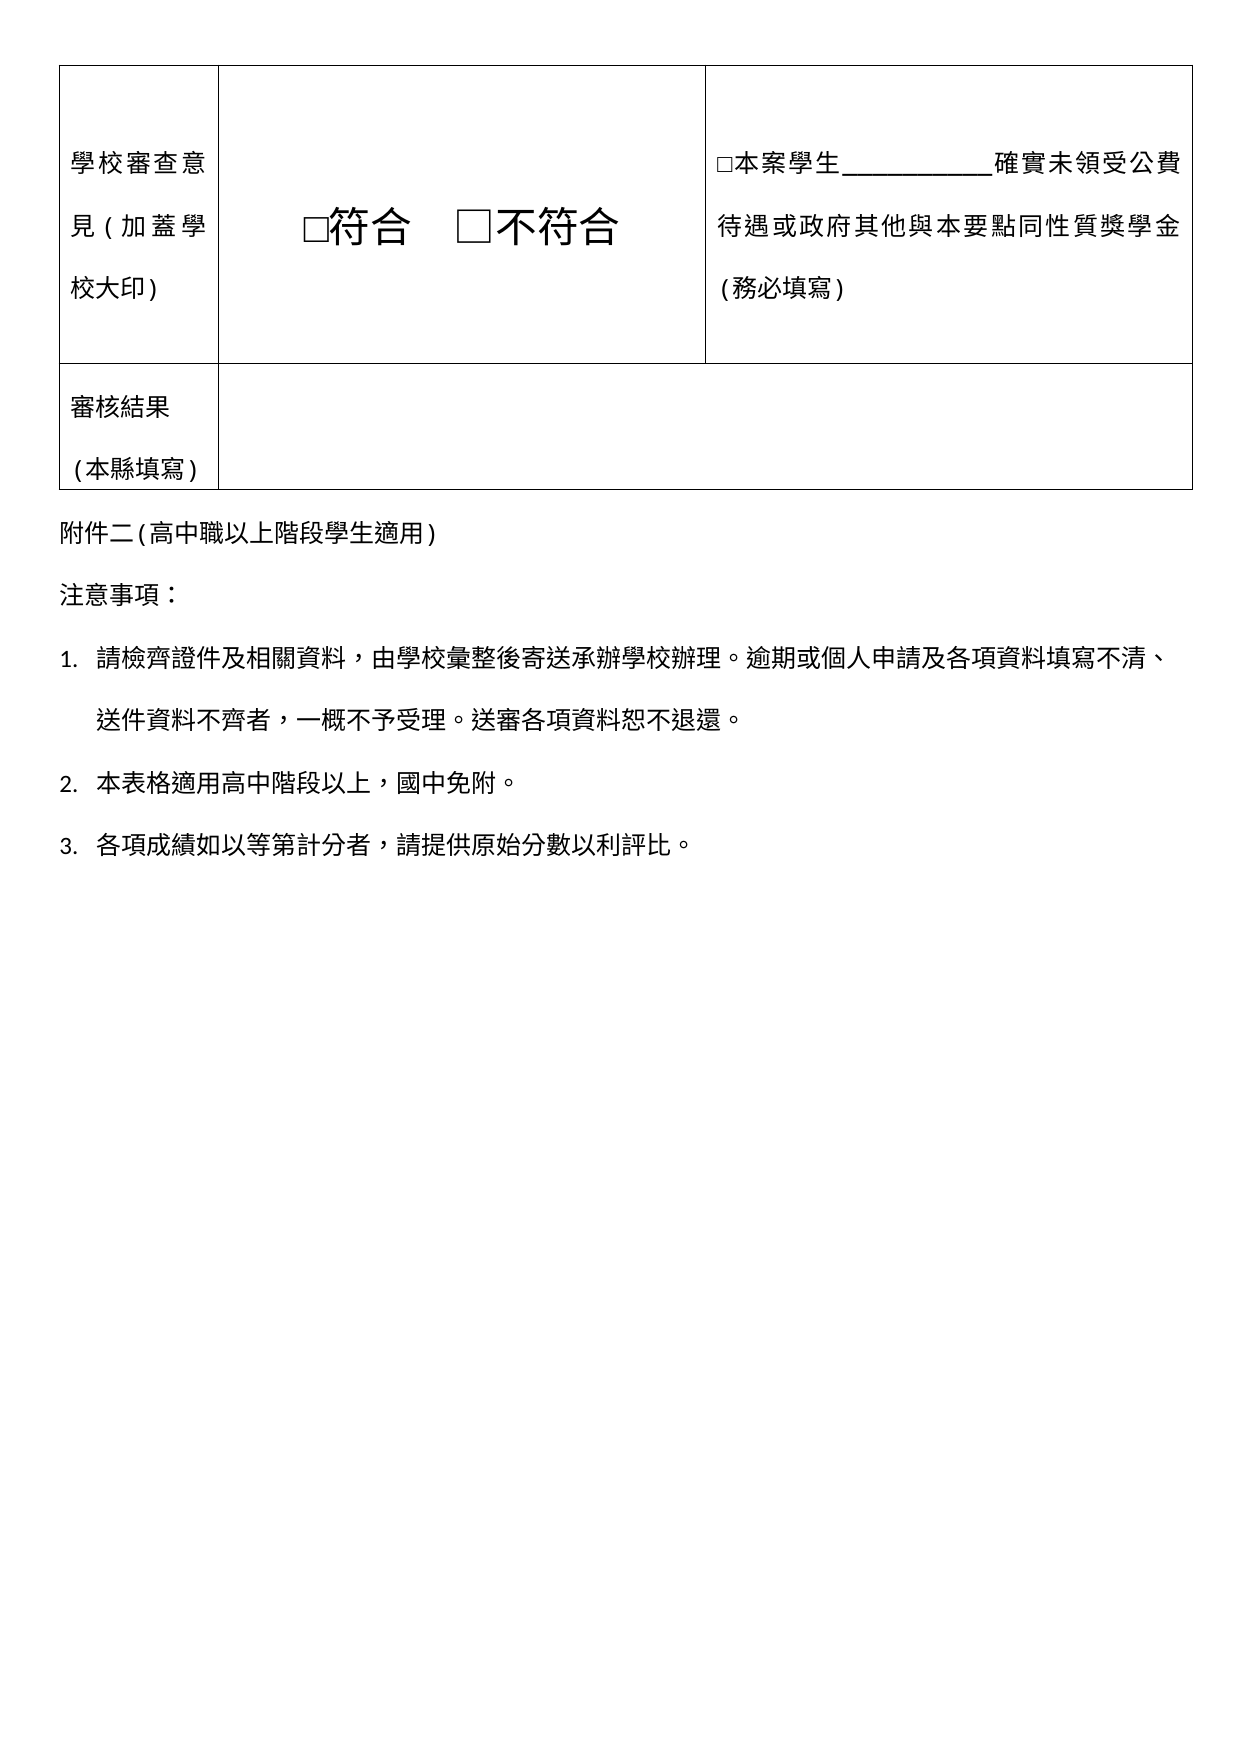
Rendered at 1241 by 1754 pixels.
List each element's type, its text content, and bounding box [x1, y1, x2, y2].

text 附件二(高中職以上階段學生適用) [59, 490, 1181, 552]
list 本表格適用高中階段以上，國中免附。 [59, 740, 1181, 802]
list 請檢齊證件及相關資料，由學校彙整後寄送承辦學校辦理。逾期或個人申請及各項資料填寫不清、送件資料不齊者，一概不予受理。送審各項資料恕不退還。 [59, 615, 1181, 740]
table_cell 學校審查意見(加蓋學校大印) [60, 66, 218, 363]
list 各項成績如以等第計分者，請提供原始分數以利評比。 [59, 802, 1181, 865]
table_cell □本案學生__________確實未領受公費待遇或政府其他與本要點同性質獎學金(務必填寫) [706, 66, 1192, 363]
table_cell 審核結果 (本縣填寫) [60, 364, 218, 489]
table_cell □符合 □不符合 [219, 66, 705, 363]
table_cell [219, 364, 1192, 489]
text 注意事項： [59, 552, 1181, 615]
